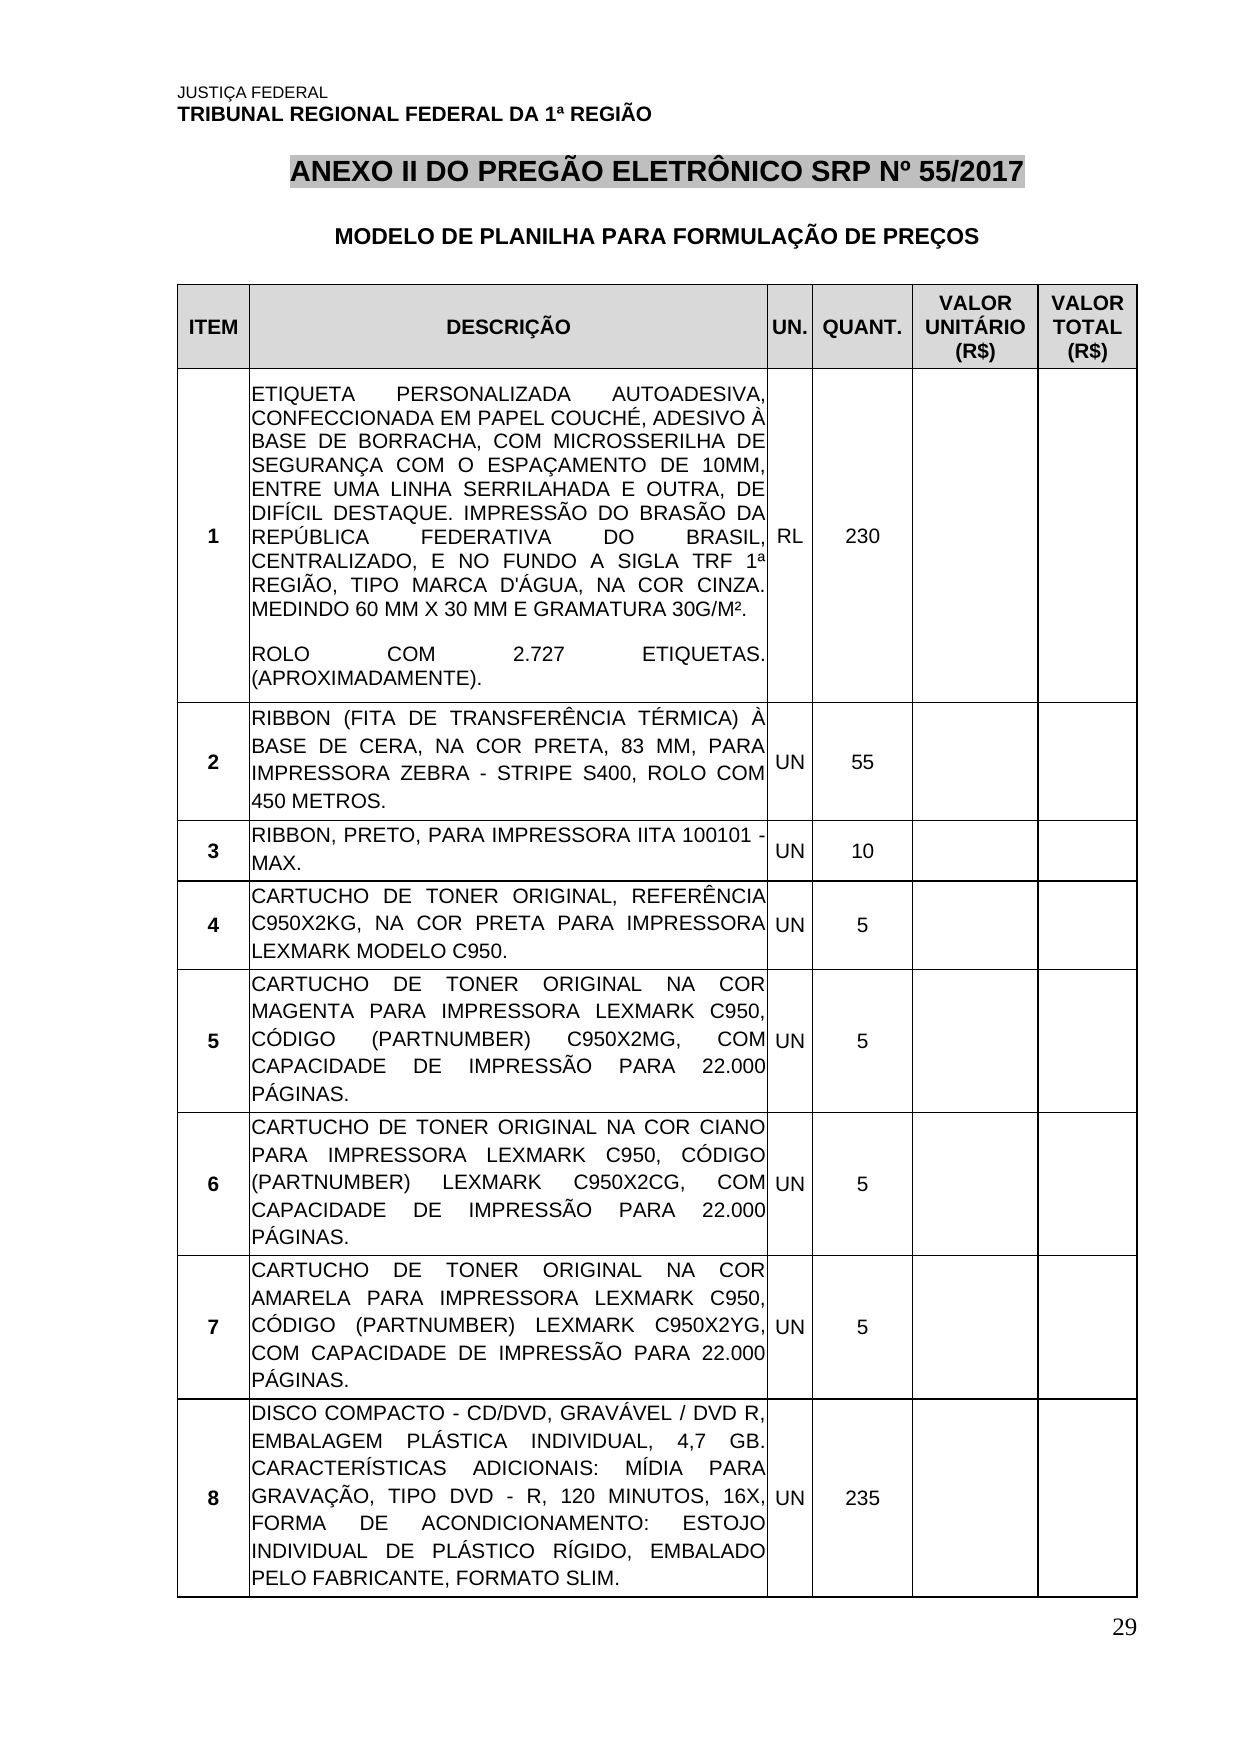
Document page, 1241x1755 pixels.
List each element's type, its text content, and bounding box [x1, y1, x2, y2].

table_cell [985, 1113, 1037, 1255]
table_cell 8 [178, 1400, 249, 1596]
table_header ITEM [178, 285, 249, 368]
table_header UN. [768, 285, 812, 368]
table_cell ETIQUETA PERSONALIZADA AUTOADESIVA, CONFECCIONADA EM PAPEL COUCHÉ, ADESIVO À BASE DE BORRACHA, COM MICROSSERILHA DE SEGURANÇA COM O ESPAÇAMENTO DE 10MM, ENTRE UMA LINHA SERRILAHADA E OUTRA, DE DIFÍCIL DESTAQUE. IMPRESSÃO DO BRASÃO DA REPÚBLICA FEDERATIVA DO BRASIL, CENTRALIZADO, E NO FUNDO A SIGLA TRF 1ª REGIÃO, TIPO MARCA D'ÁGUA, NA COR CINZA. MEDINDO 60 MM X 30 MM E GRAMATURA 30G/M². ROLO COM 2.727 ETIQUETAS.(APROXIMADAMENTE). [250, 369, 767, 702]
table_cell 5 [178, 970, 249, 1112]
table_cell 230 [813, 369, 912, 578]
table_cell [913, 1256, 1037, 1398]
table_cell [913, 1400, 1037, 1596]
table_cell [1039, 970, 1136, 1112]
table_cell [985, 821, 1037, 880]
table_cell 1 [178, 369, 249, 702]
table_cell [985, 970, 1037, 1112]
table_cell [985, 703, 1037, 820]
table_cell [1039, 1400, 1136, 1596]
text ANEXO II DO PREGÃO ELETRÔNICO SRP Nº 55/2017 [177, 154, 1137, 188]
table_cell DISCO COMPACTO - CD/DVD, GRAVÁVEL / DVD R, EMBALAGEM PLÁSTICA INDIVIDUAL, 4,7 GB. CARACTERÍSTICAS ADICIONAIS: MÍDIA PARA GRAVAÇÃO, TIPO DVD - R, 120 MINUTOS, 16X, FORMA DE ACONDICIONAMENTO: ESTOJO INDIVIDUAL DE PLÁSTICO RÍGIDO, EMBALADO PELO FABRICANTE, FORMATO SLIM. [250, 1400, 767, 1596]
table_cell [1039, 821, 1136, 880]
table_cell 5 [813, 1355, 912, 1398]
table_cell [1039, 1256, 1136, 1398]
table_cell UN [768, 1355, 812, 1398]
table_cell [1039, 369, 1136, 702]
table_header QUANT. [813, 285, 912, 368]
table_cell CARTUCHO DE TONER ORIGINAL NA COR MAGENTA PARA IMPRESSORA LEXMARK C950, CÓDIGO (PARTNUMBER) C950X2MG, COM CAPACIDADE DE IMPRESSÃO PARA 22.000 PÁGINAS. [250, 970, 308, 1112]
table_cell UN [768, 1400, 812, 1596]
table_header DESCRIÇÃO [250, 285, 767, 368]
table_cell CARTUCHO DE TONER ORIGINAL NA COR CIANO PARA IMPRESSORA LEXMARK C950, CÓDIGO (PARTNUMBER) LEXMARK C950X2CG, COM CAPACIDADE DE IMPRESSÃO PARA 22.000 PÁGINAS. [250, 1113, 308, 1255]
table_cell 4 [178, 882, 249, 968]
table_cell [913, 369, 1037, 702]
table_cell RL [768, 369, 812, 578]
table_cell [1039, 1113, 1136, 1255]
table_cell 3 [178, 821, 249, 880]
text MODELO DE PLANILHA PARA FORMULAÇÃO DE PREÇOS [177, 223, 1137, 249]
table_cell CARTUCHO DE TONER ORIGINAL NA COR AMARELA PARA IMPRESSORA LEXMARK C950, CÓDIGO (PARTNUMBER) LEXMARK C950X2YG, COM CAPACIDADE DE IMPRESSÃO PARA 22.000 PÁGINAS. [250, 1256, 767, 1398]
table_cell RIBBON (FITA DE TRANSFERÊNCIA TÉRMICA) À BASE DE CERA, NA COR PRETA, 83 MM, PARA IMPRESSORA ZEBRA - STRIPE S400, ROLO COM 450 METROS. [250, 703, 308, 820]
table_cell [1039, 703, 1136, 820]
table_cell RIBBON, PRETO, PARA IMPRESSORA IITA 100101 - MAX. [250, 821, 308, 880]
table_cell 6 [178, 1113, 249, 1255]
table_cell 2 [178, 703, 249, 820]
table_cell 235 [813, 1400, 912, 1596]
table_header VALOR UNITÁRIO (R$) [913, 285, 1037, 368]
table_header VALOR TOTAL (R$) [1039, 285, 1136, 368]
table_cell CARTUCHO DE TONER ORIGINAL, REFERÊNCIA C950X2KG, NA COR PRETA PARA IMPRESSORA LEXMARK MODELO C950. [250, 882, 308, 968]
table_cell [1039, 882, 1136, 968]
table_cell 7 [178, 1256, 249, 1398]
table_cell [985, 882, 1037, 968]
